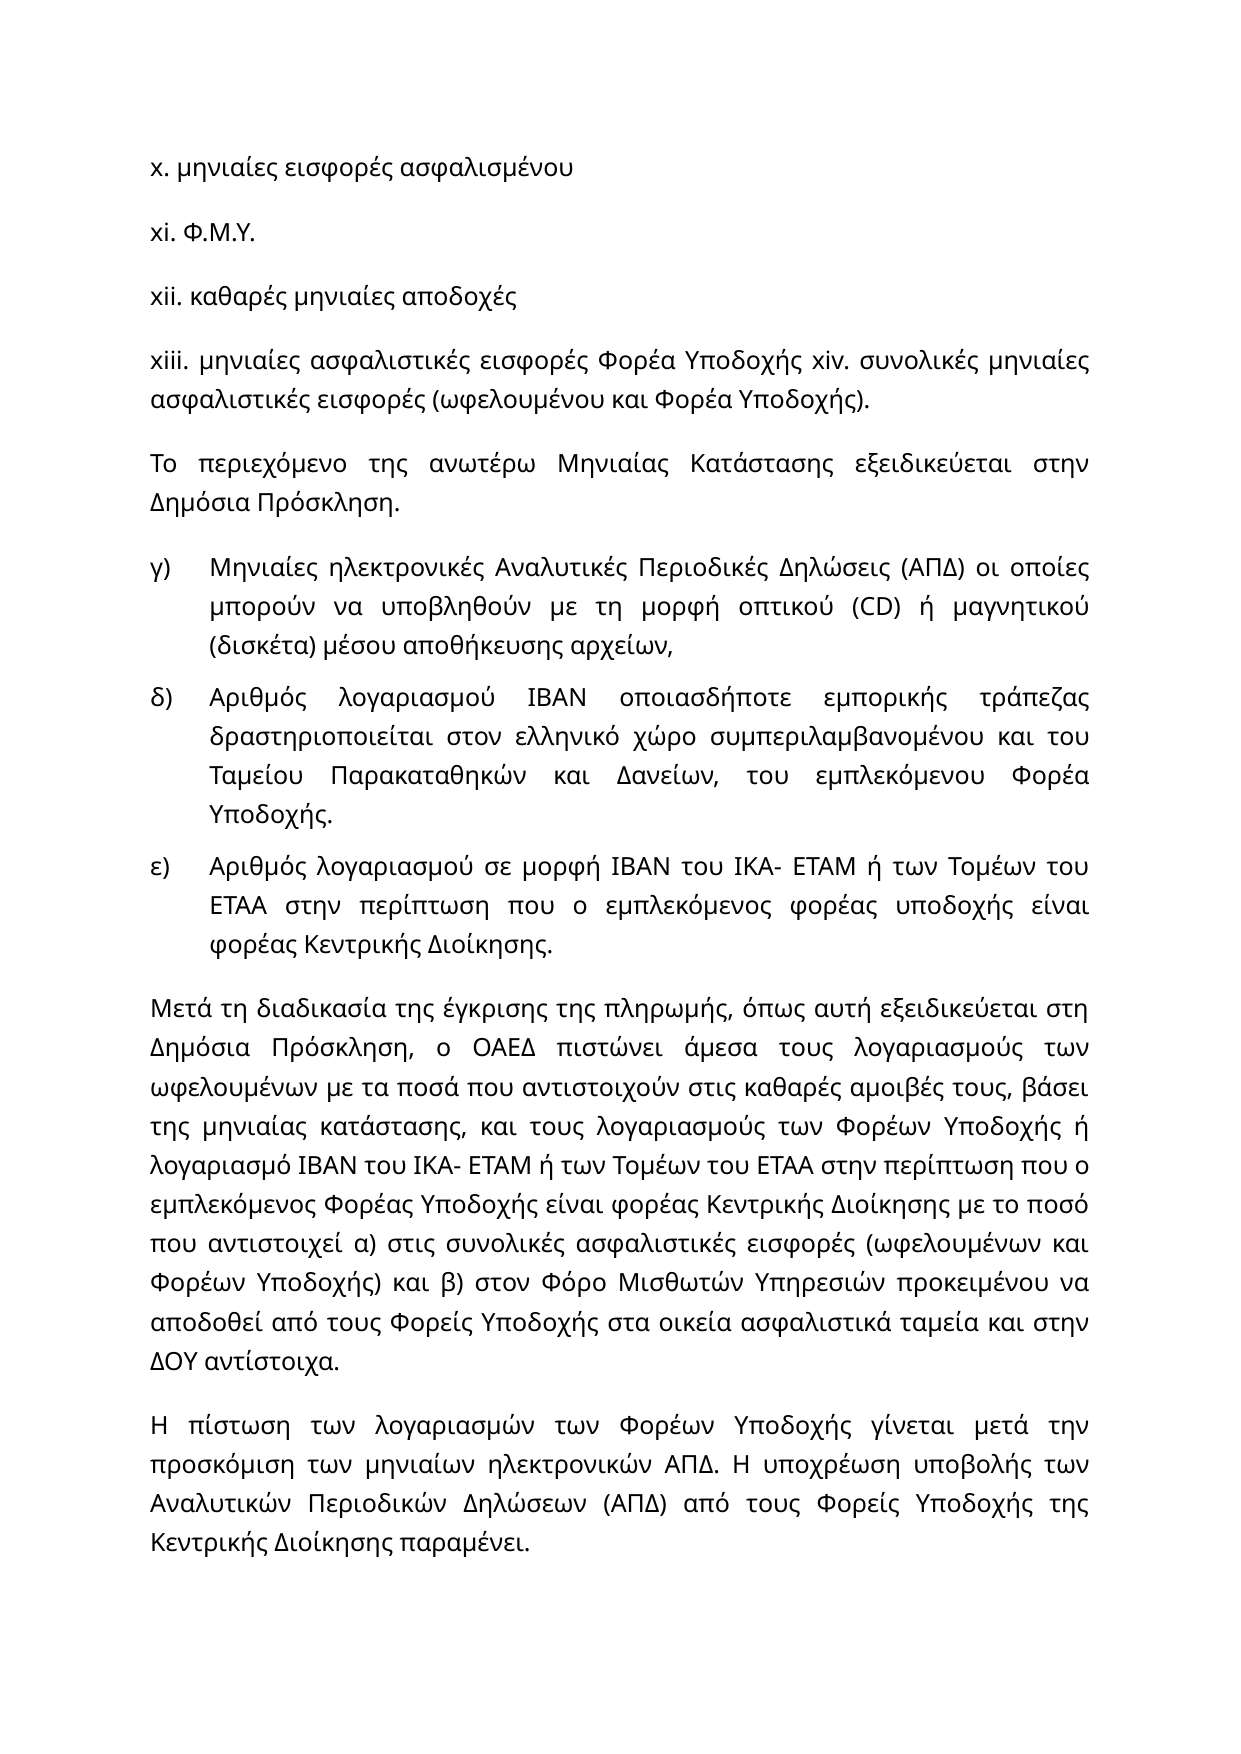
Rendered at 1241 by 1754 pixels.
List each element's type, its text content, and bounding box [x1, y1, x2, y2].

text xiii. μηνιαίες ασφαλιστικές εισφορές Φορέα Υποδοχής xiv. συνολικές μηνιαίες ασφαλιστικές εισφορές (ωφελουμένου και Φορέα Υποδοχής). [150, 342, 1090, 416]
text xii. καθαρές μηνιαίες αποδοχές [150, 278, 1090, 312]
text xi. Φ.Μ.Υ. [150, 214, 1090, 248]
list γ) Μηνιαίες ηλεκτρονικές Αναλυτικές Περιοδικές Δηλώσεις (ΑΠΔ) οι οποίες μπορούν να υποβληθούν με τη μορφή οπτικού (CD) ή μαγνητικού (δισκέτα) μέσου αποθήκευσης αρχείων, [150, 549, 1090, 662]
text Μετά τη διαδικασία της έγκρισης της πληρωμής, όπως αυτή εξειδικεύεται στη Δημόσια Πρόσκληση, ο ΟΑΕΔ πιστώνει άμεσα τους λογαριασμούς των ωφελουμένων με τα ποσά που αντιστοιχούν στις καθαρές αμοιβές τους, βάσει της μηνιαίας κατάστασης, και τους λογαριασμούς των Φορέων Υποδοχής ή λογαριασμό ΙΒΑΝ του ΙΚΑ- ΕΤΑΜ ή των Τομέων του ΕΤΑΑ στην περίπτωση που ο εμπλεκόμενος Φορέας Υποδοχής είναι φορέας Κεντρικής Διοίκησης με το ποσό που αντιστοιχεί α) στις συνολικές ασφαλιστικές εισφορές (ωφελουμένων και Φορέων Υποδοχής) και β) στον Φόρο Μισθωτών Υπηρεσιών προκειμένου να αποδοθεί από τους Φορείς Υποδοχής στα οικεία ασφαλιστικά ταμεία και στην ΔΟΥ αντίστοιχα. [150, 991, 1090, 1377]
list δ) Αριθμός λογαριασμού ΙΒΑΝ οποιασδήποτε εμπορικής τράπεζας δραστηριοποιείται στον ελληνικό χώρο συμπεριλαμβανομένου και του Ταμείου Παρακαταθηκών και Δανείων, του εμπλεκόμενου Φορέα Υποδοχής. [150, 679, 1090, 831]
text Το περιεχόμενο της ανωτέρω Μηνιαίας Κατάστασης εξειδικεύεται στην Δημόσια Πρόσκληση. [150, 446, 1090, 519]
list ε) Αριθμός λογαριασμού σε μορφή ΙΒΑΝ του ΙΚΑ- ΕΤΑΜ ή των Τομέων του ΕΤΑΑ στην περίπτωση που ο εμπλεκόμενος φορέας υποδοχής είναι φορέας Κεντρικής Διοίκησης. [150, 848, 1090, 961]
text Η πίστωση των λογαριασμών των Φορέων Υποδοχής γίνεται μετά την προσκόμιση των μηνιαίων ηλεκτρονικών ΑΠΔ. Η υποχρέωση υποβολής των Αναλυτικών Περιοδικών Δηλώσεων (ΑΠΔ) από τους Φορείς Υποδοχής της Κεντρικής Διοίκησης παραμένει. [150, 1407, 1090, 1559]
text x. μηνιαίες εισφορές ασφαλισμένου [150, 150, 1090, 184]
